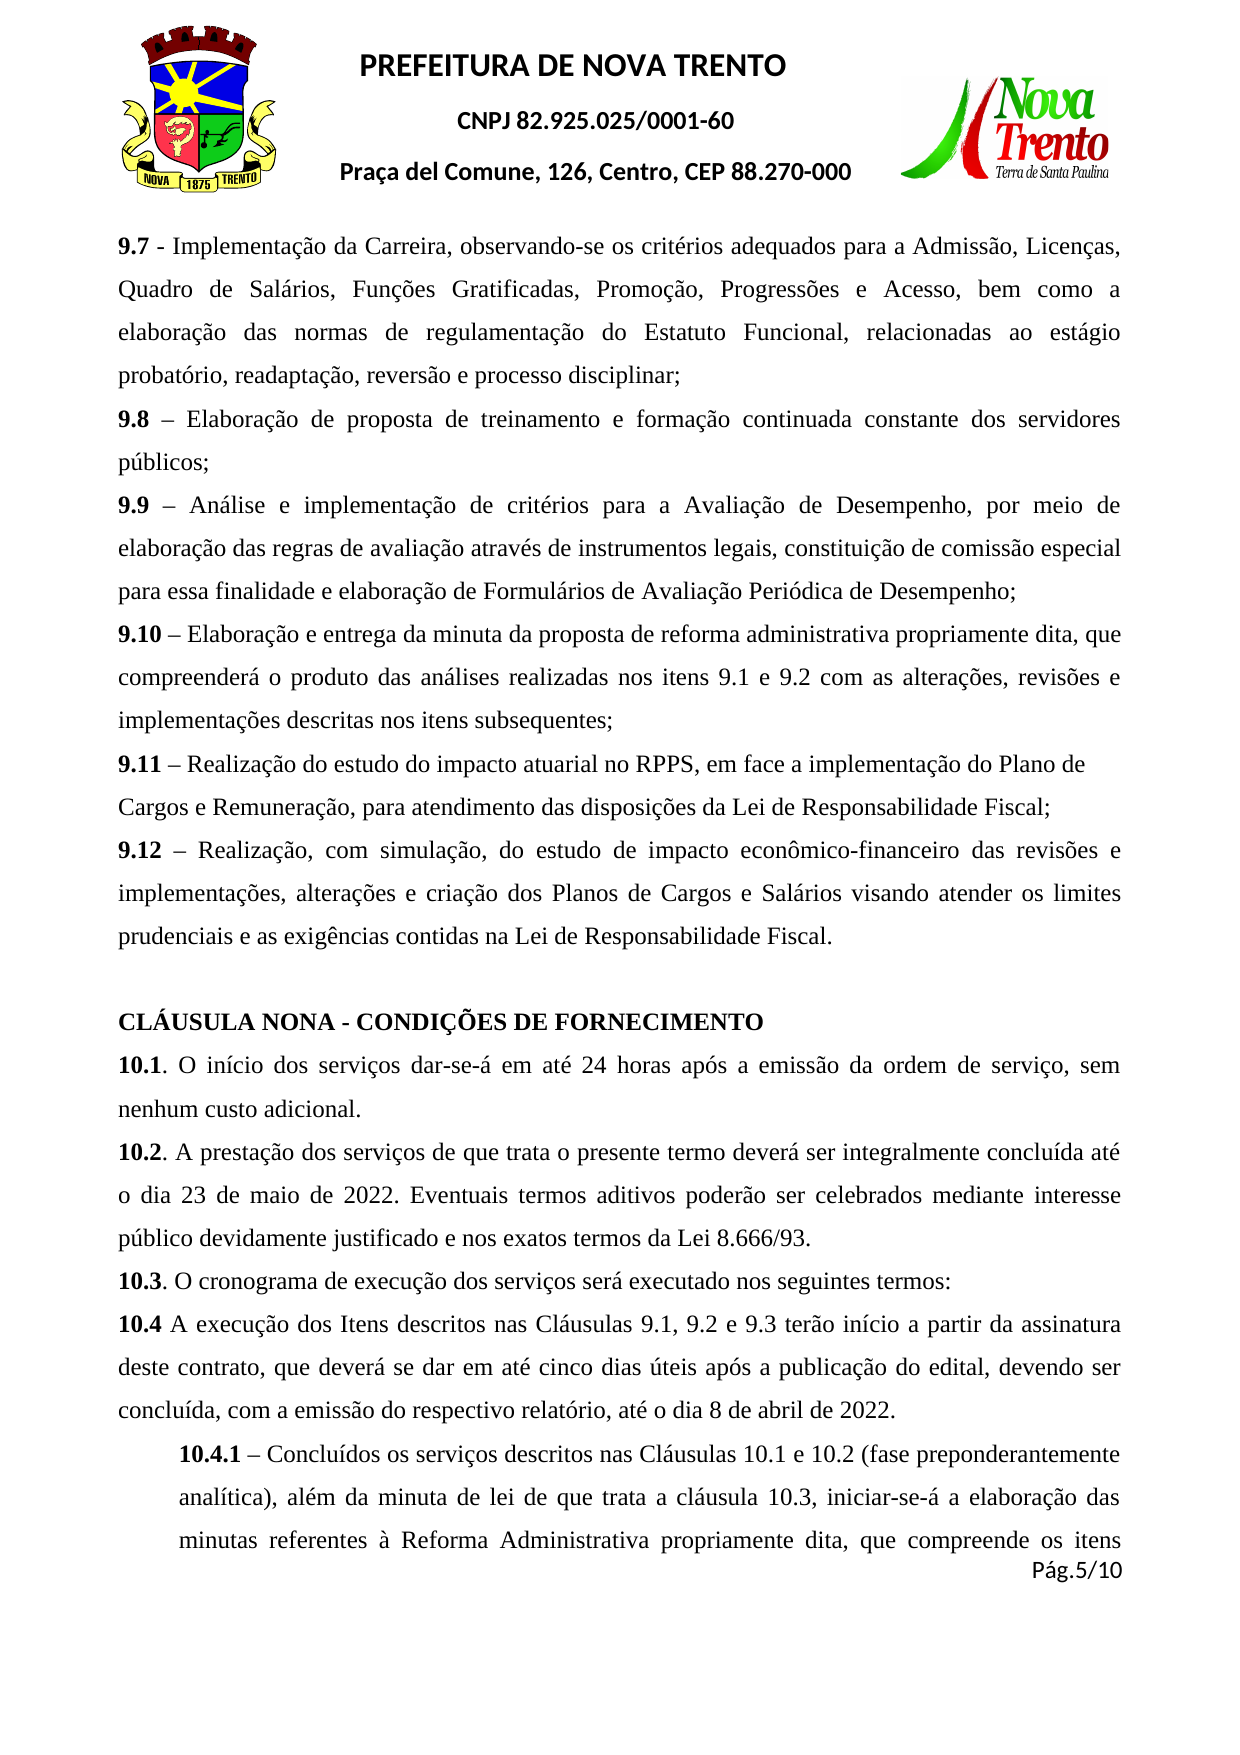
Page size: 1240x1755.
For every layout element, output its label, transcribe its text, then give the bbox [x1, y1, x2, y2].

text 10.4 A execução dos Itens descritos nas Cláusulas 9.1, 9.2 e 9.3 terão início a partir da assinatura deste contrato, que deverá se dar em até cinco dias úteis após a publicação do edital, devendo ser concluída, com a emissão do respectivo relatório, até o dia 8 de abril de 2022. [118, 1309, 1122, 1424]
text 10.1. O início dos serviços dar-se-á em até 24 horas após a emissão da ordem de serviço, sem nenhum custo adicional. [118, 1051, 1122, 1122]
text 10.4.1 – Concluídos os serviços descritos nas Cláusulas 10.1 e 10.2 (fase preponderantemente analítica), além da minuta de lei de que trata a cláusula 10.3, iniciar-se-á a elaboração das minutas referentes à Reforma Administrativa propriamente dita, que compreende os itens [178, 1439, 1122, 1554]
text 10.3. O cronograma de execução dos serviços será executado nos seguintes termos: [118, 1266, 1122, 1295]
text 9.9 – Análise e implementação de critérios para a Avaliação de Desempenho, por meio de elaboração das regras de avaliação através de instrumentos legais, constituição de comissão especial para essa finalidade e elaboração de Formulários de Avaliação Periódica de Desempenho; [118, 490, 1122, 605]
text 9.12 – Realização, com simulação, do estudo de impacto econômico-financeiro das revisões e implementações, alterações e criação dos Planos de Cargos e Salários visando atender os limites prudenciais e as exigências contidas na Lei de Responsabilidade Fiscal. [118, 835, 1122, 950]
text Cargos e Remuneração, para atendimento das disposições da Lei de Responsabilidade Fiscal; [118, 792, 1122, 821]
subtitle CLÁUSULA NONA - CONDIÇÕES DE FORNECIMENTO [118, 1007, 1123, 1036]
text 9.7 - Implementação da Carreira, observando-se os critérios adequados para a Admissão, Licenças, Quadro de Salários, Funções Gratificadas, Promoção, Progressões e Acesso, bem como a elaboração das normas de regulamentação do Estatuto Funcional, relacionadas ao estágio probatório, readaptação, reversão e processo disciplinar; [118, 231, 1122, 389]
text 9.8 – Elaboração de proposta de treinamento e formação continuada constante dos servidores públicos; [118, 404, 1122, 476]
text 10.2. A prestação dos serviços de que trata o presente termo deverá ser integralmente concluída até o dia 23 de maio de 2022. Eventuais termos aditivos poderão ser celebrados mediante interesse público devidamente justificado e nos exatos termos da Lei 8.666/93. [118, 1137, 1122, 1252]
text 9.11 – Realização do estudo do impacto atuarial no RPPS, em face a implementação do Plano de [118, 749, 1122, 777]
text 9.10 – Elaboração e entrega da minuta da proposta de reforma administrativa propriamente dita, que compreenderá o produto das análises realizadas nos itens 9.1 e 9.2 com as alterações, revisões e implementações descritas nos itens subsequentes; [118, 619, 1122, 734]
